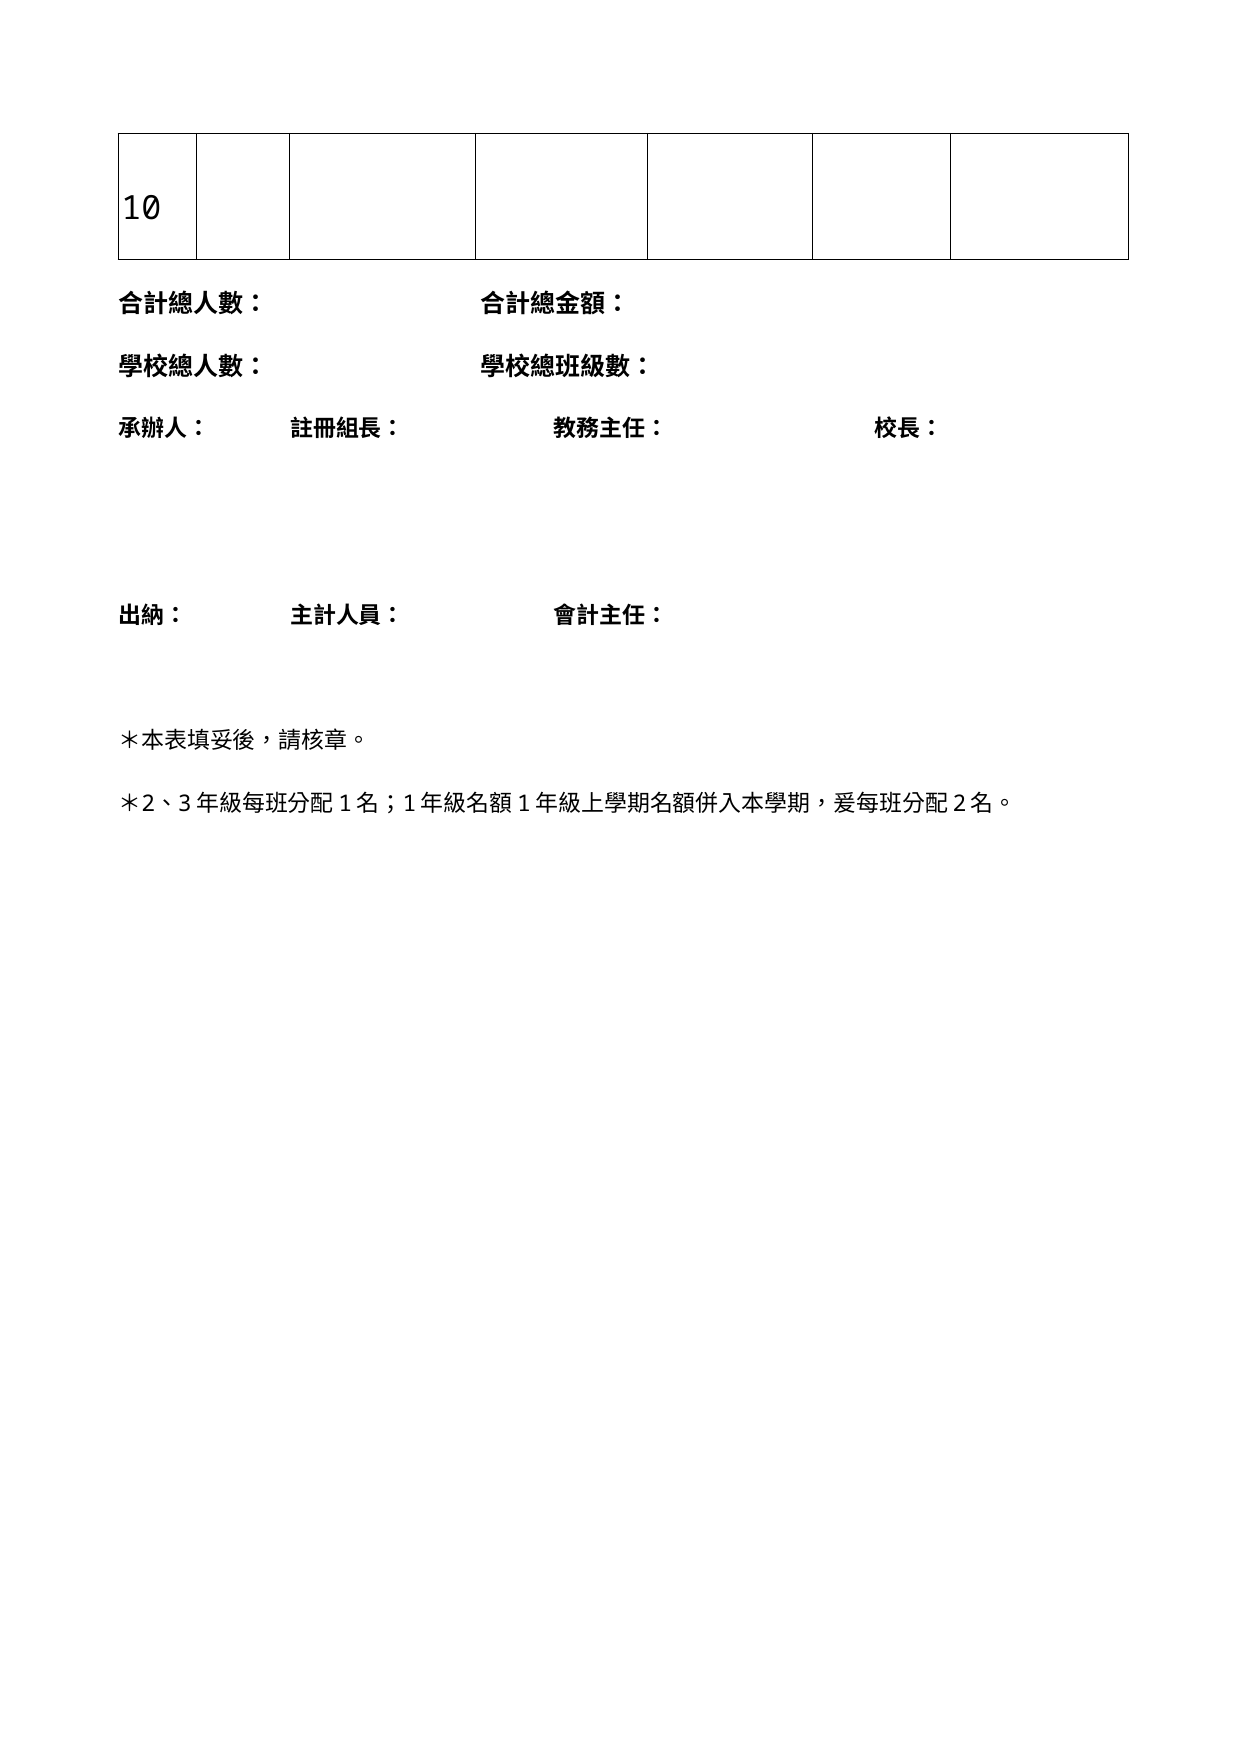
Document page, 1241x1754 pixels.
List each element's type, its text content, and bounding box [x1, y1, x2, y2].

text 出納： 主計人員： 會計主任： [118, 572, 1122, 635]
table_cell [476, 134, 647, 259]
table_cell [648, 134, 812, 259]
text ＊本表填妥後，請核章。 [118, 697, 1122, 760]
table_cell [197, 134, 289, 259]
table_cell [951, 134, 1128, 259]
table_cell [290, 134, 475, 259]
text ＊2、3年級每班分配1名；1年級名額1年級上學期名額併入本學期，爰每班分配2名。 [118, 760, 1122, 822]
table_cell [813, 134, 950, 259]
text 合計總人數： 合計總金額： [118, 260, 1122, 322]
table_cell 10 [119, 134, 196, 259]
text 學校總人數： 學校總班級數： [118, 322, 1122, 385]
text 承辦人： 註冊組長： 教務主任： 校長： [118, 385, 1122, 447]
